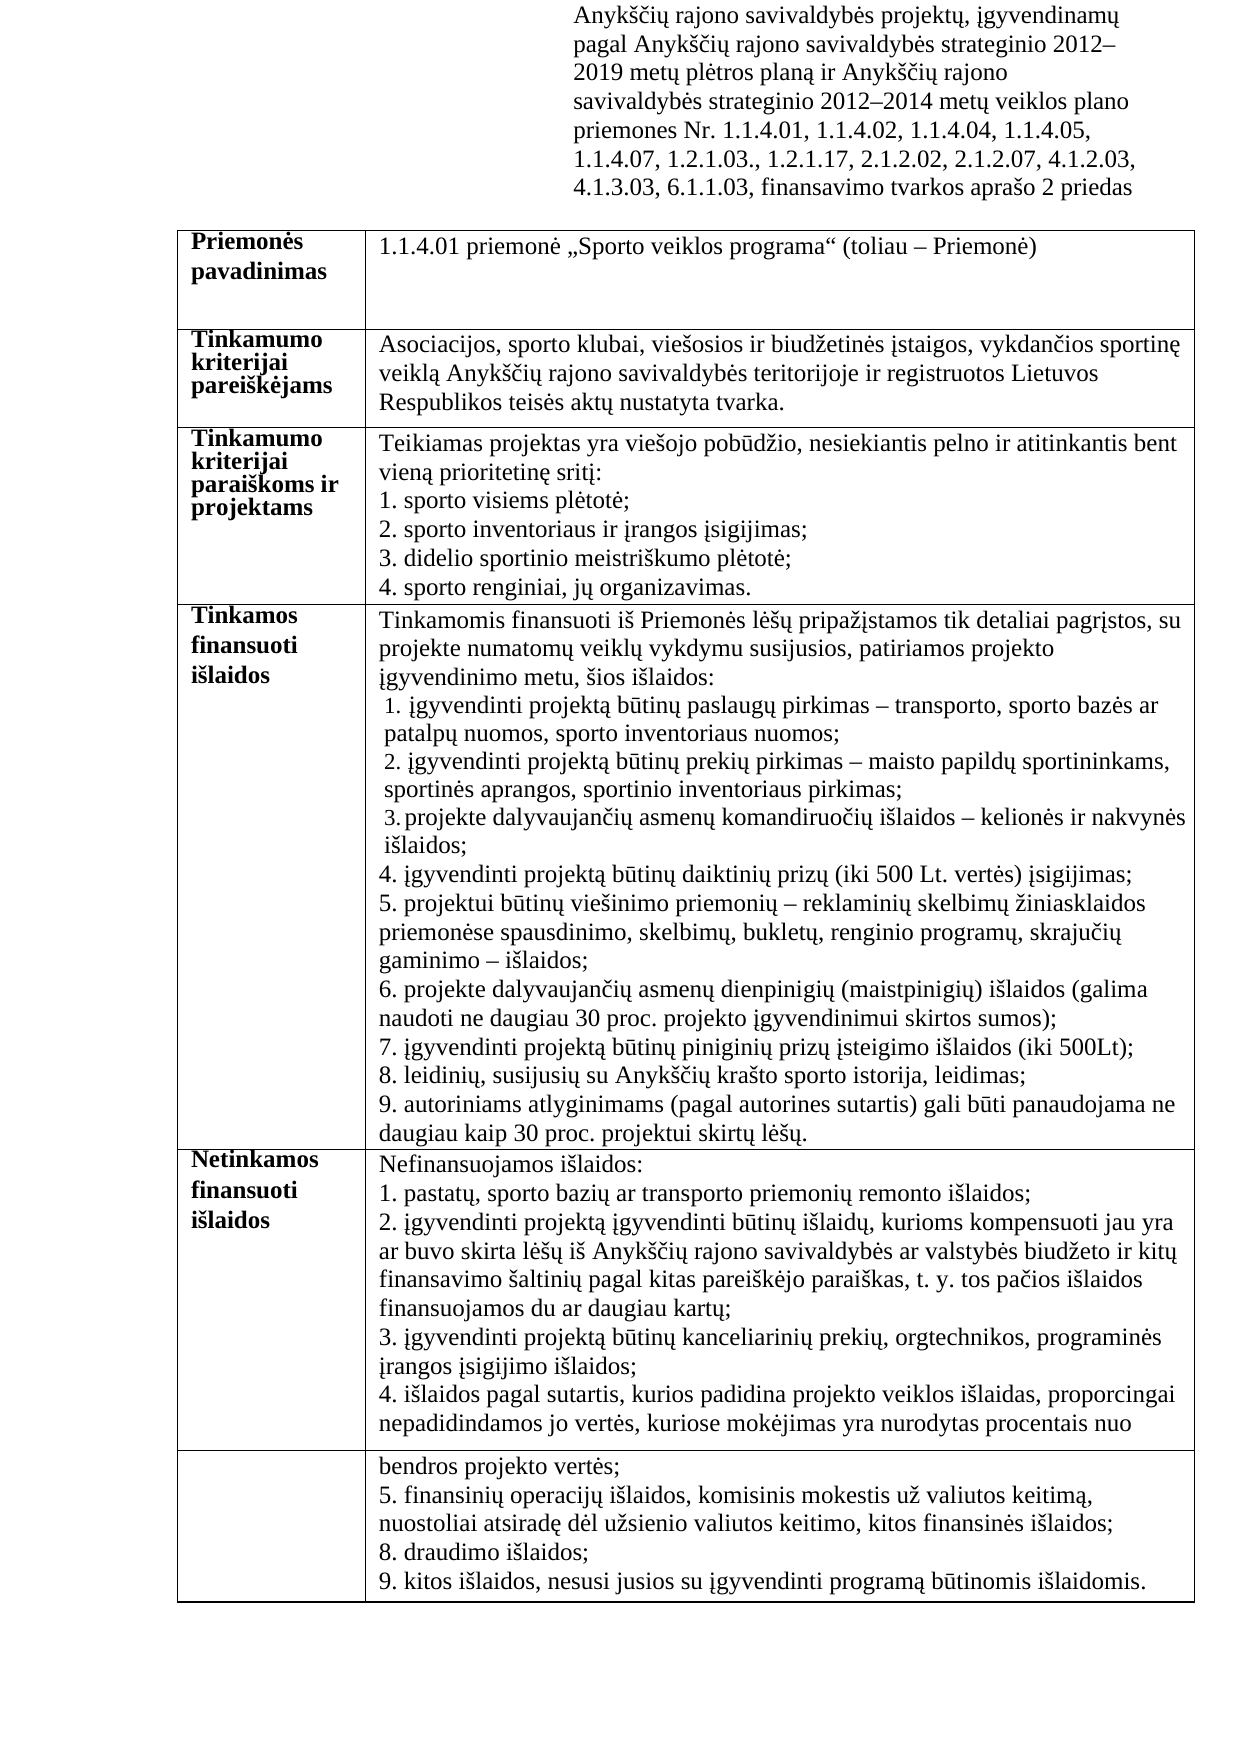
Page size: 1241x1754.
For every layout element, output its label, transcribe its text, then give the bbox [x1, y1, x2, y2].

table_cell Tinkamumo kriterijai pareiškėjams [178, 330, 365, 427]
table_header 1.1.4.01 priemonė „Sporto veiklos programa“ (toliau – Priemonė) [366, 231, 1194, 328]
text pagal Anykščių rajono savivaldybės strateginio 2012– [573, 29, 1181, 57]
table_cell Teikiamas projektas yra viešojo pobūdžio, nesiekiantis pelno ir atitinkantis bent vieną prioritetinę sritį: 1. sporto visiems plėtotė; 2. sporto inventoriaus ir įrangos įsigijimas; 3. didelio sportinio meistriškumo plėtotė; 4. sporto renginiai, jų organizavimas. [366, 428, 1194, 604]
text savivaldybės strateginio 2012–2014 metų veiklos plano [573, 86, 1181, 115]
text 2019 metų plėtros planą ir Anykščių rajono [573, 57, 1181, 86]
text Anykščių rajono savivaldybės projektų, įgyvendinamų [573, 0, 1181, 29]
table_cell Nefinansuojamos išlaidos: 1. pastatų, sporto bazių ar transporto priemonių remonto išlaidos; 2. įgyvendinti projektą įgyvendinti būtinų išlaidų, kurioms kompensuoti jau yra ar buvo skirta lėšų iš Anykščių rajono savivaldybės ar valstybės biudžeto ir kitų finansavimo šaltinių pagal kitas pareiškėjo paraiškas, t. y. tos pačios išlaidos finansuojamos du ar daugiau kartų; 3. įgyvendinti projektą būtinų kanceliarinių prekių, orgtechnikos, programinės įrangos įsigijimo išlaidos; 4. išlaidos pagal sutartis, kurios padidina projekto veiklos išlaidas, proporcingai nepadidindamos jo vertės, kuriose mokėjimas yra nurodytas procentais nuo [366, 1150, 1194, 1450]
table_header Priemonės pavadinimas [178, 231, 365, 328]
table_cell Tinkamumo kriterijai paraiškoms ir projektams [178, 428, 365, 604]
table_cell Asociacijos, sporto klubai, viešosios ir biudžetinės įstaigos, vykdančios sportinę veiklą Anykščių rajono savivaldybės teritorijoje ir registruotos Lietuvos Respublikos teisės aktų nustatyta tvarka. [366, 330, 1194, 427]
text 1.1.4.07, 1.2.1.03., 1.2.1.17, 2.1.2.02, 2.1.2.07, 4.1.2.03, [573, 144, 1181, 172]
text priemones Nr. 1.1.4.01, 1.1.4.02, 1.1.4.04, 1.1.4.05, [573, 115, 1181, 144]
table_cell bendros projekto vertės; 5. finansinių operacijų išlaidos, komisinis mokestis už valiutos keitimą, nuostoliai atsiradę dėl užsienio valiutos keitimo, kitos finansinės išlaidos; 8. draudimo išlaidos; 9. kitos išlaidos, nesusi jusios su įgyvendinti programą būtinomis išlaidomis. [366, 1451, 1194, 1601]
table_cell Tinkamos finansuoti išlaidos [178, 605, 365, 1148]
table_cell Netinkamos finansuoti išlaidos [178, 1150, 365, 1450]
table_cell Tinkamomis finansuoti iš Priemonės lėšų pripažįstamos tik detaliai pagrįstos, su projekte numatomų veiklų vykdymu susijusios, patiriamos projekto įgyvendinimo metu, šios išlaidos: 1. įgyvendinti projektą būtinų paslaugų pirkimas – transporto, sporto bazės ar patalpų nuomos, sporto inventoriaus nuomos; 2. įgyvendinti projektą būtinų prekių pirkimas – maisto papildų sportininkams, sportinės aprangos, sportinio inventoriaus pirkimas; 3. projekte dalyvaujančių asmenų komandiruočių išlaidos – kelionės ir nakvynės išlaidos; 4. įgyvendinti projektą būtinų daiktinių prizų (iki 500 Lt. vertės) įsigijimas; 5. projektui būtinų viešinimo priemonių – reklaminių skelbimų žiniasklaidos priemonėse spausdinimo, skelbimų, bukletų, renginio programų, skrajučių gaminimo – išlaidos; 6. projekte dalyvaujančių asmenų dienpinigių (maistpinigių) išlaidos (galima naudoti ne daugiau 30 proc. projekto įgyvendinimui skirtos sumos); 7. įgyvendinti projektą būtinų piniginių prizų įsteigimo išlaidos (iki 500Lt); 8. leidinių, susijusių su Anykščių krašto sporto istorija, leidimas; 9. autoriniams atlyginimams (pagal autorines sutartis) gali būti panaudojama ne daugiau kaip 30 proc. projektui skirtų lėšų. [366, 605, 1194, 1148]
table_cell [178, 1451, 365, 1601]
text 4.1.3.03, 6.1.1.03, finansavimo tvarkos aprašo 2 priedas [573, 172, 1181, 201]
